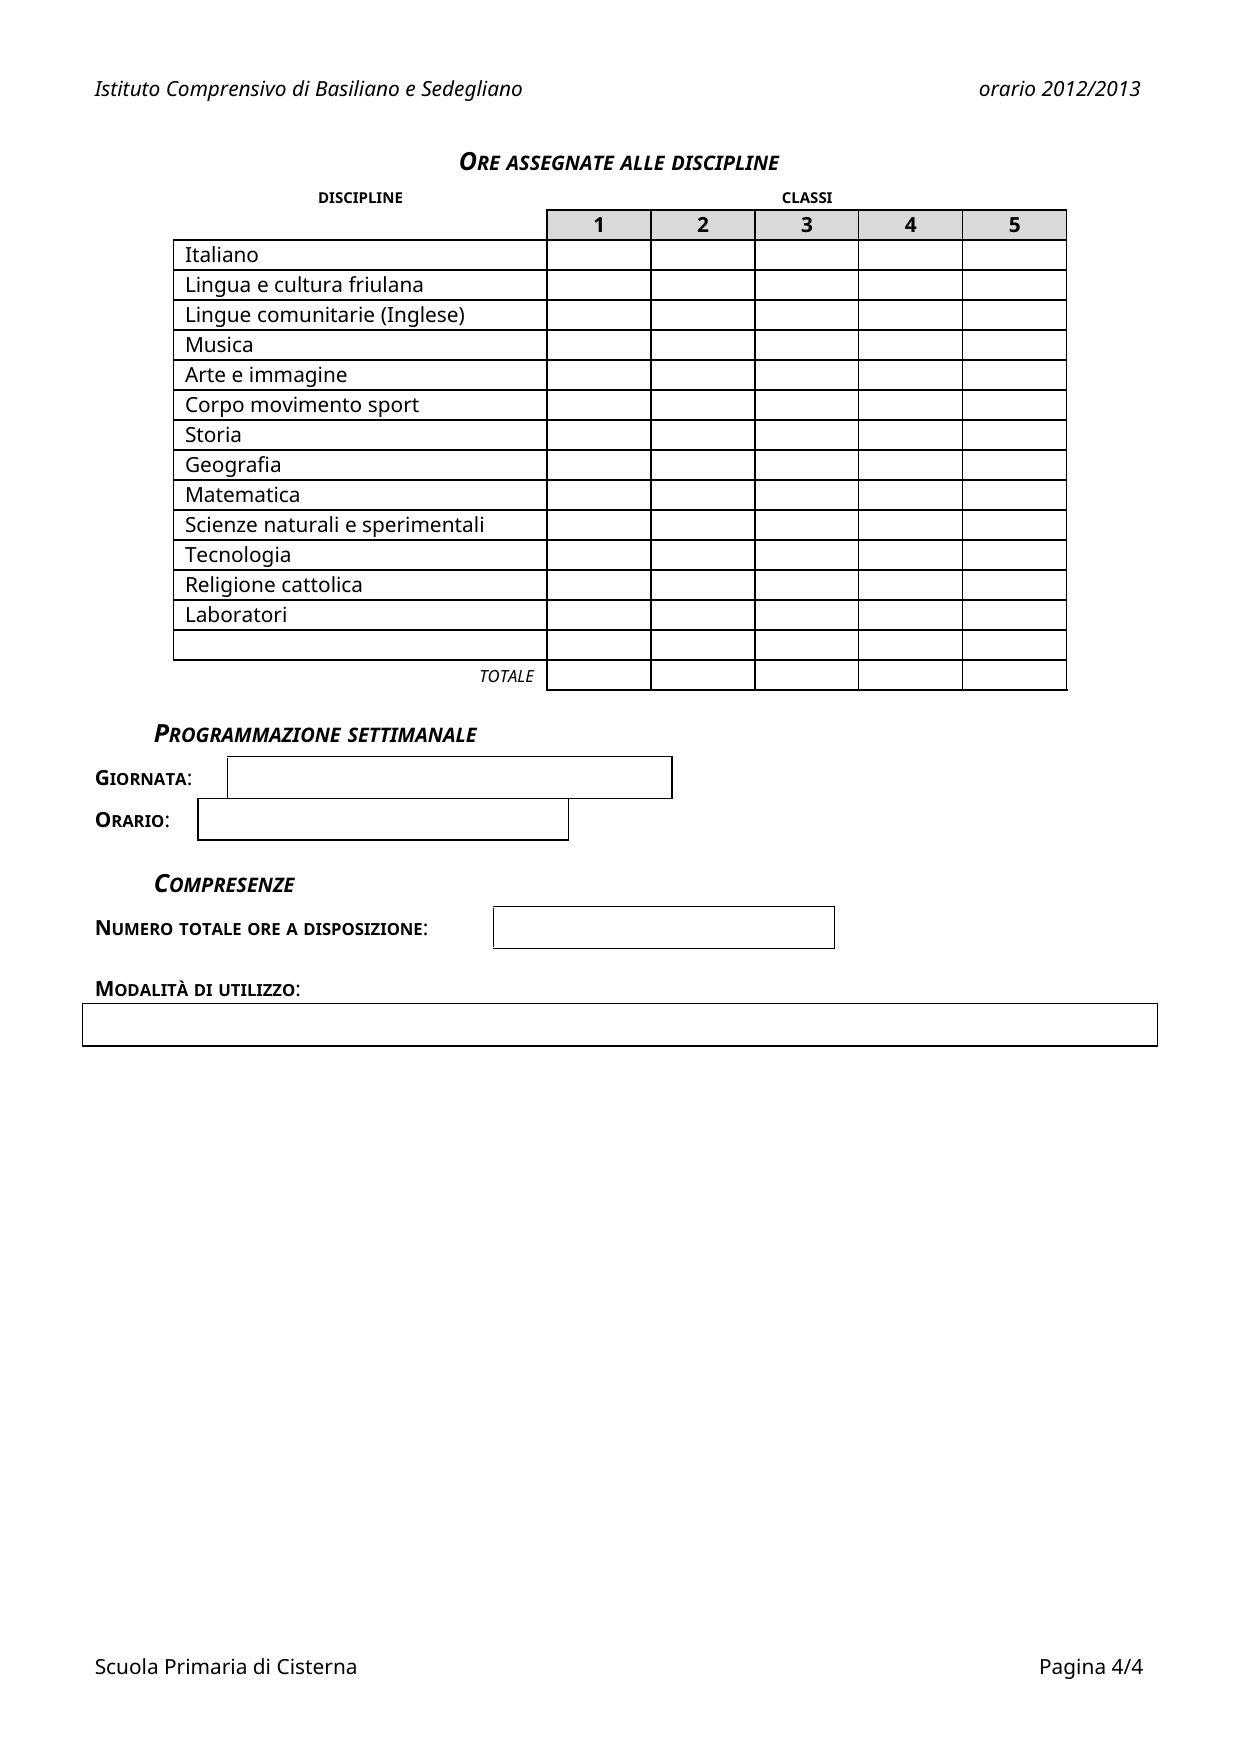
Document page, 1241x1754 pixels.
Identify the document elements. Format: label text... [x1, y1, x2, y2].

table_cell [652, 601, 754, 629]
table_cell [859, 571, 962, 599]
table_cell [963, 571, 1066, 599]
table_cell [756, 301, 858, 329]
table_cell [652, 301, 754, 329]
table_cell [756, 511, 858, 539]
table_header [494, 907, 834, 947]
table_cell [963, 451, 1066, 479]
table_cell [199, 799, 568, 839]
table_cell [756, 541, 858, 569]
table_cell [756, 571, 858, 599]
table_cell [963, 481, 1066, 509]
subtitle Ore assegnate alle discipline [94, 143, 1146, 177]
table_cell [859, 481, 962, 509]
table_cell [963, 301, 1066, 329]
table_cell Geografia [174, 451, 546, 479]
table_cell [652, 481, 754, 509]
table_cell [756, 601, 858, 629]
table_cell [652, 361, 754, 389]
table_cell [859, 541, 962, 569]
table_cell [548, 541, 650, 569]
table_cell [963, 331, 1066, 359]
table_cell Scienze naturali e sperimentali [174, 511, 546, 539]
table_cell [859, 511, 962, 539]
table_cell [548, 361, 650, 389]
table_cell [174, 631, 546, 659]
table_cell Laboratori [174, 601, 546, 629]
table_cell [963, 361, 1066, 389]
table_cell [859, 391, 962, 419]
table_cell [652, 571, 754, 599]
table_header Giornata: [83, 756, 227, 797]
table_cell [548, 631, 650, 659]
table_cell [963, 601, 1066, 629]
table_cell [859, 451, 962, 479]
table_cell [548, 421, 650, 449]
table_cell 1 [548, 211, 650, 239]
table_cell [652, 271, 754, 299]
table_cell Arte e immagine [174, 361, 546, 389]
table_cell [963, 241, 1066, 269]
table_cell [652, 241, 754, 269]
table_cell Lingua e cultura friulana [174, 271, 546, 299]
table_cell [756, 451, 858, 479]
table_cell Storia [174, 421, 546, 449]
table_cell [756, 421, 858, 449]
table_cell [652, 631, 754, 659]
table_cell [859, 331, 962, 359]
table_cell [859, 361, 962, 389]
table_cell Orario: [83, 798, 197, 839]
table_cell [548, 481, 650, 509]
table_cell Lingue comunitarie (Inglese) [174, 301, 546, 329]
table_cell [859, 661, 962, 689]
table_cell [548, 391, 650, 419]
table_cell Tecnologia [174, 541, 546, 569]
subtitle Compresenze [153, 866, 1146, 899]
table_cell [859, 241, 962, 269]
table_header [228, 757, 671, 797]
subtitle Programmazione settimanale [153, 716, 1146, 749]
table_cell [569, 799, 672, 839]
text Modalità di utilizzo: [94, 974, 1146, 1002]
table_cell [859, 271, 962, 299]
table_cell [756, 331, 858, 359]
table_cell [548, 271, 650, 299]
table_cell [756, 271, 858, 299]
table_cell Italiano [174, 241, 546, 269]
table_cell [963, 631, 1066, 659]
table_cell [756, 481, 858, 509]
table_cell [859, 631, 962, 659]
table_cell [756, 391, 858, 419]
table_cell [548, 301, 650, 329]
table_cell [652, 331, 754, 359]
table_header Numero totale ore a disposizione: [83, 906, 493, 947]
table_cell [963, 541, 1066, 569]
table_header [83, 1004, 1157, 1045]
table_cell [652, 661, 754, 689]
table_cell 3 [756, 211, 858, 239]
table_cell [859, 301, 962, 329]
table_cell [963, 511, 1066, 539]
table_cell [548, 511, 650, 539]
table_cell [756, 631, 858, 659]
table_cell [963, 391, 1066, 419]
table_cell Matematica [174, 481, 546, 509]
table_cell [963, 661, 1066, 689]
table_cell 5 [963, 211, 1066, 239]
table_cell [756, 361, 858, 389]
table_cell 4 [859, 211, 962, 239]
table_cell [652, 391, 754, 419]
table_cell [963, 421, 1066, 449]
table_cell 2 [652, 211, 754, 239]
table_cell [756, 241, 858, 269]
table_cell [652, 511, 754, 539]
table_cell [548, 571, 650, 599]
table_cell [859, 601, 962, 629]
table_cell [548, 601, 650, 629]
table_cell [652, 421, 754, 449]
table_cell [756, 661, 858, 689]
table_cell totale [174, 661, 546, 689]
table_cell Religione cattolica [174, 571, 546, 599]
table_cell [548, 661, 650, 689]
table_header discipline [174, 184, 547, 239]
table_cell [963, 271, 1066, 299]
table_cell [548, 331, 650, 359]
table_cell [652, 541, 754, 569]
table_cell [652, 451, 754, 479]
table_header classi [547, 184, 1067, 209]
table_cell [859, 421, 962, 449]
table_cell Corpo movimento sport [174, 391, 546, 419]
table_cell [548, 451, 650, 479]
table_cell [548, 241, 650, 269]
table_cell Musica [174, 331, 546, 359]
